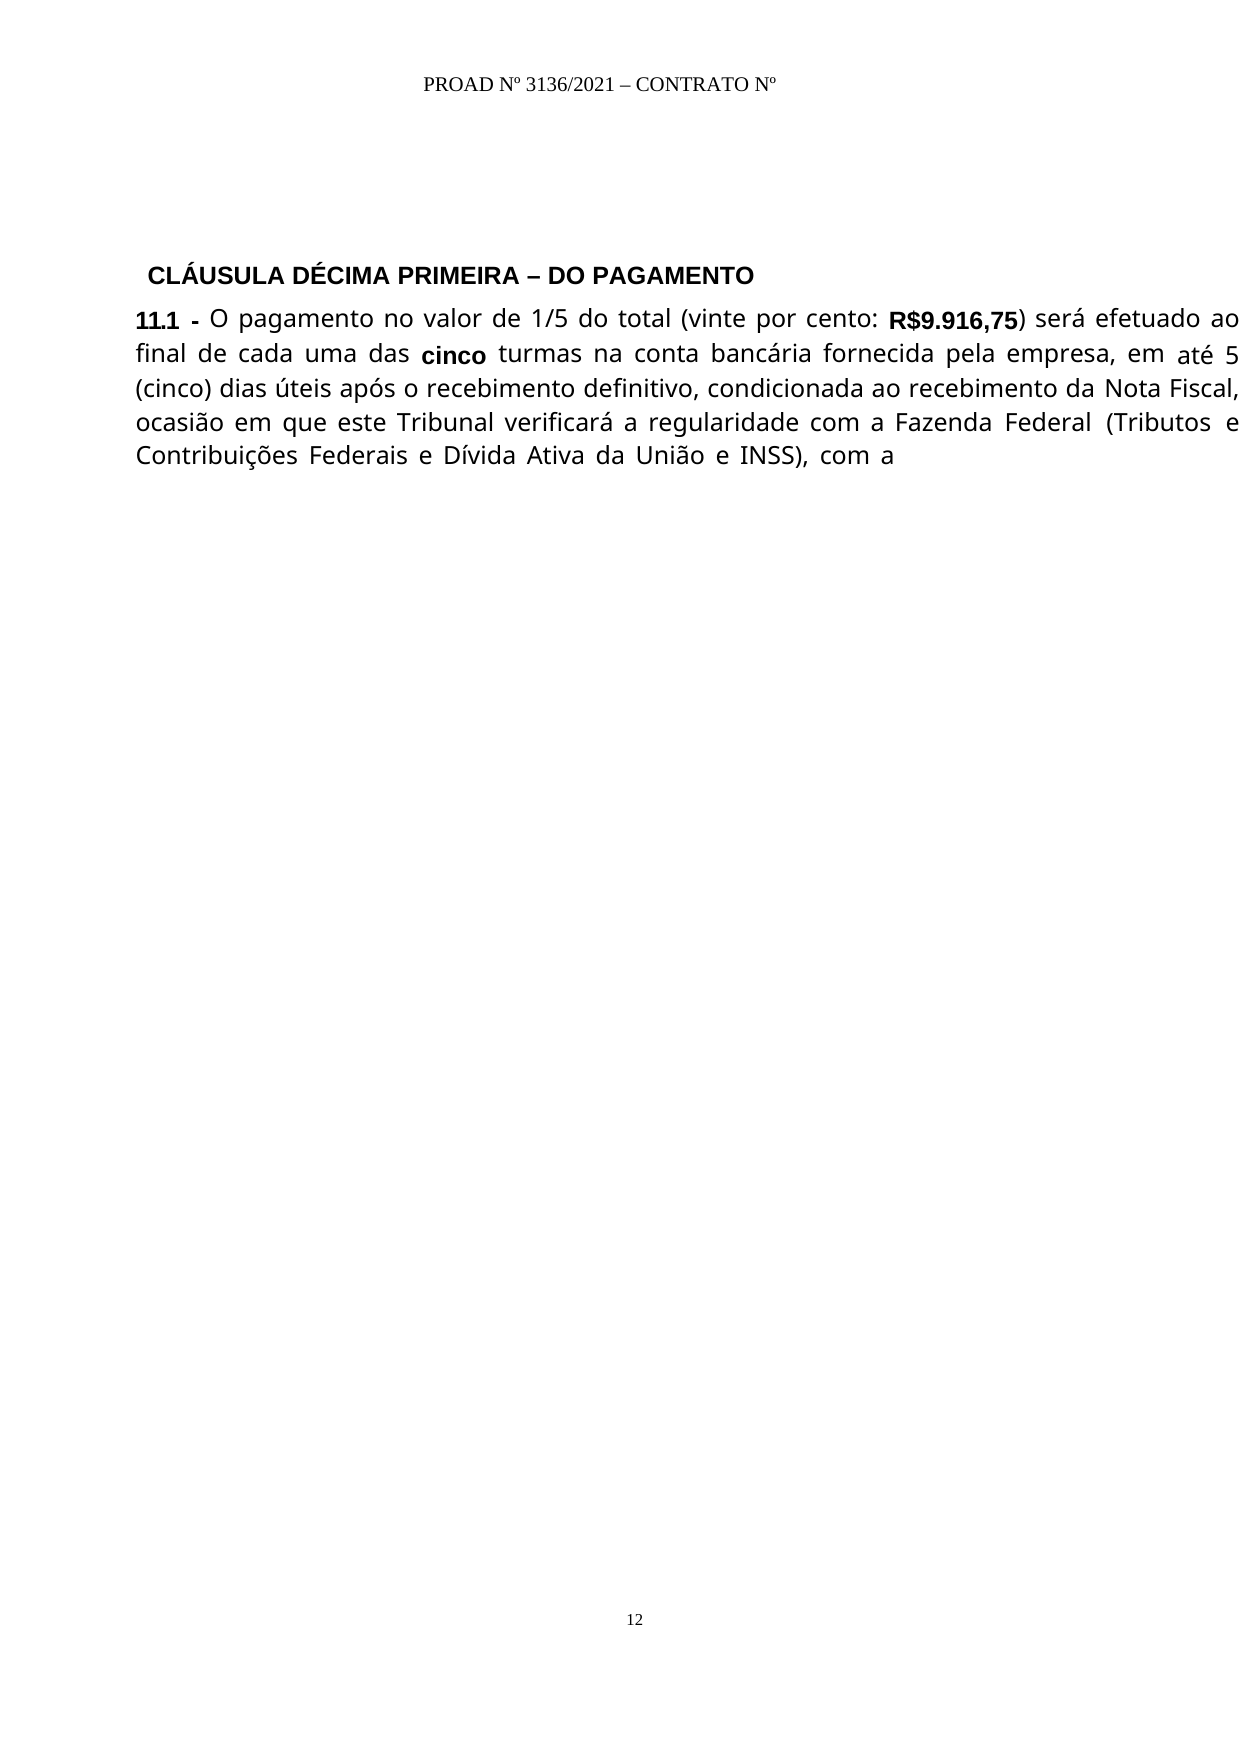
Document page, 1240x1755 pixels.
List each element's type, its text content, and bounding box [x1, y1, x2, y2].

list - O pagamento no valor de 1/5 do total (vinte por cento: R$9.916,75) será efetuado ao final de cada uma das cinco turmas na conta bancária fornecida pela empresa, em até 5 (cinco) dias úteis após o recebimento definitivo, condicionada ao recebimento da Nota Fiscal, ocasião em que este Tribunal verificará a regularidade com a Fazenda Federal (Tributos e Contribuições Federais e Dívida Ativa da União e INSS), com a [135, 301, 1239, 472]
subtitle CLÁUSULA DÉCIMA PRIMEIRA – DO PAGAMENTO [147, 261, 1239, 289]
